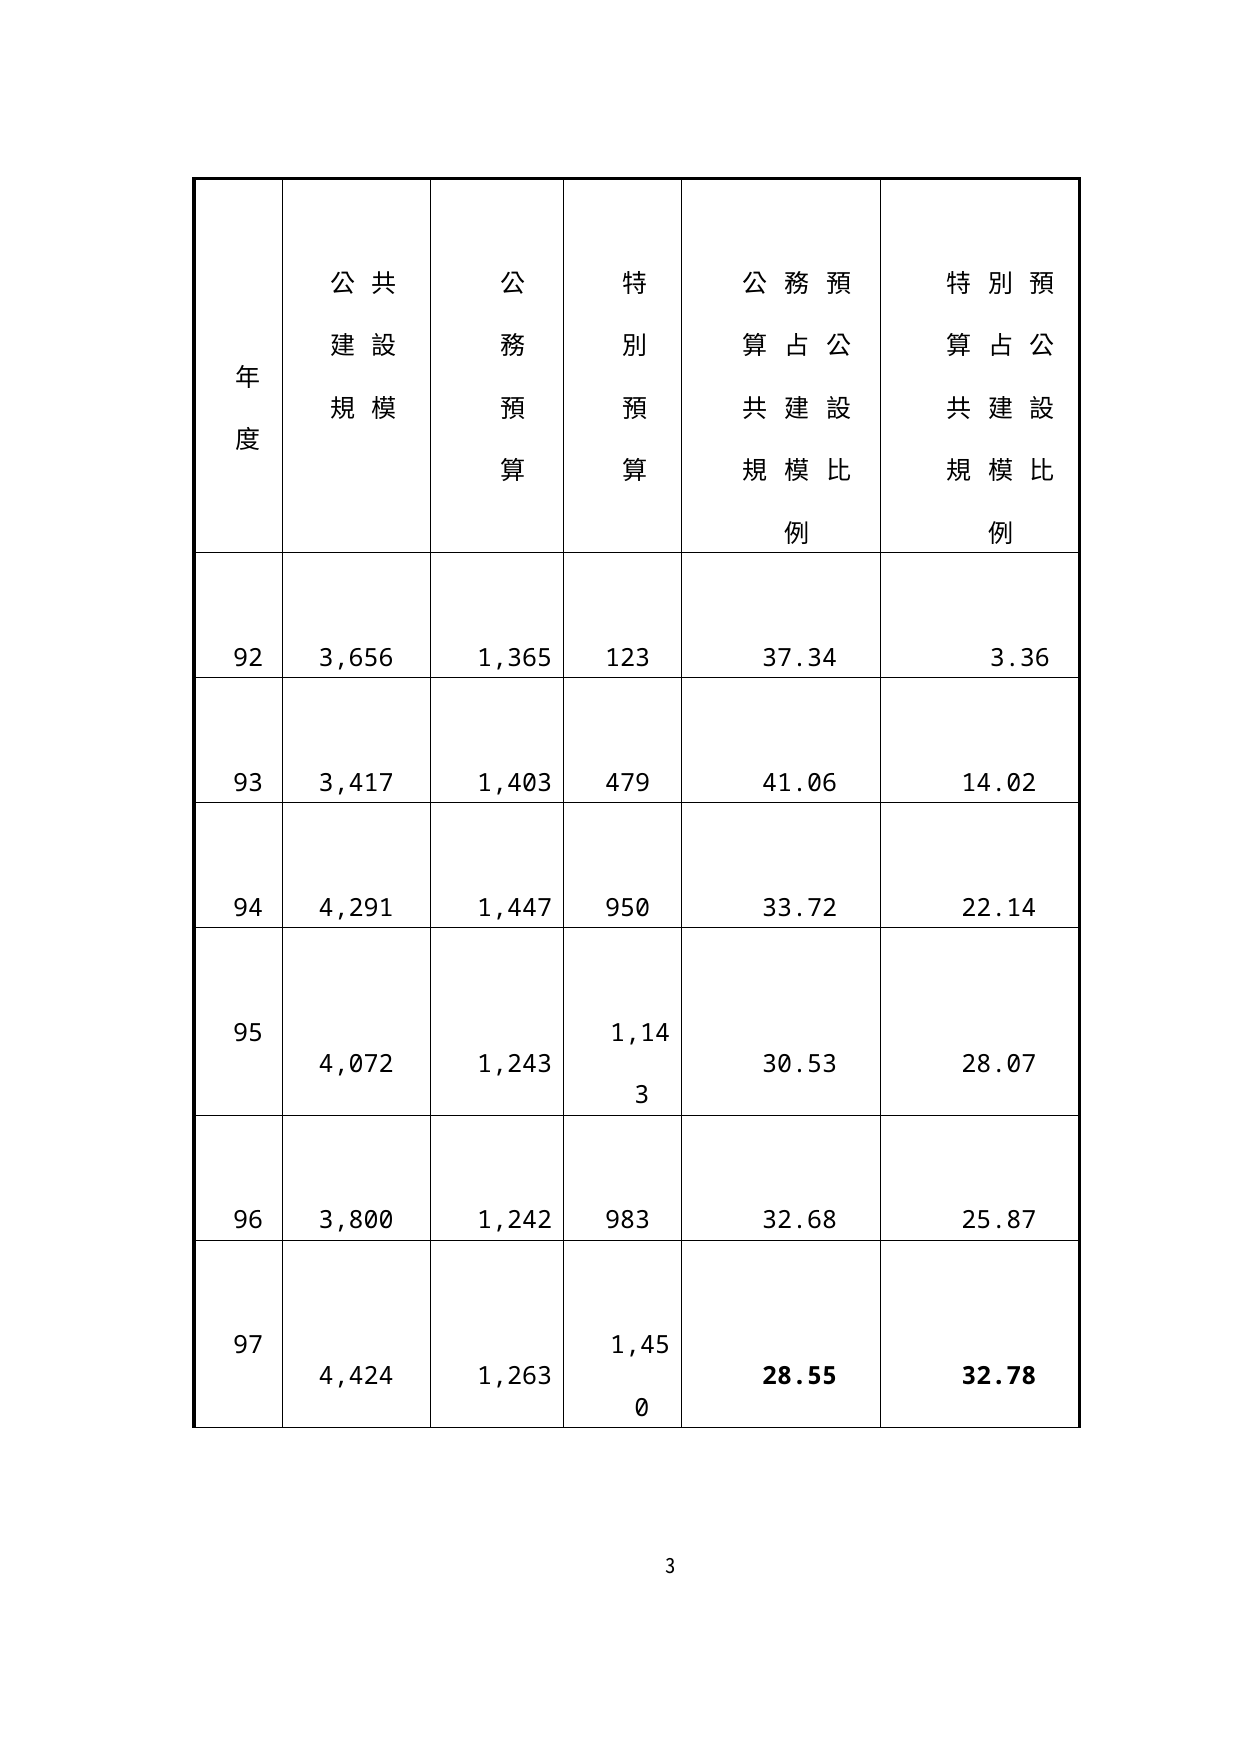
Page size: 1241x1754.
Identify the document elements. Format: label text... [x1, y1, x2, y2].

table_cell 1,243 [431, 928, 563, 1115]
table_cell 983 [564, 1116, 681, 1240]
table_cell 1,403 [431, 678, 563, 802]
table_cell 1,450 [564, 1241, 681, 1427]
table_cell 32.78 [881, 1241, 1078, 1427]
table_cell 950 [564, 803, 681, 927]
table_cell 14.02 [881, 678, 1078, 802]
table_cell 1,447 [431, 803, 563, 927]
table_cell 1,143 [564, 928, 681, 1115]
table_cell 33.72 [682, 803, 880, 927]
table_cell 93 [196, 678, 282, 802]
table_cell 41.06 [682, 678, 880, 802]
table_cell 97 [196, 1241, 282, 1427]
table_header 年度 [196, 180, 282, 552]
table_cell 3.36 [881, 553, 1078, 677]
table_cell 1,365 [431, 553, 563, 677]
table_cell 22.14 [881, 803, 1078, 927]
table_cell 4,072 [283, 928, 430, 1115]
table_cell 92 [196, 553, 282, 677]
table_cell 3,417 [283, 678, 430, 802]
table_header 公務預算占公共建設規模比例 [682, 180, 880, 552]
table_header 公共建設 規模 [283, 180, 430, 552]
table_cell 3,800 [283, 1116, 430, 1240]
table_cell 3,656 [283, 553, 430, 677]
table_cell 30.53 [682, 928, 880, 1115]
table_header 特別預算占公共建設規模比例 [881, 180, 1078, 552]
table_cell 4,424 [283, 1241, 430, 1427]
table_cell 95 [196, 928, 282, 1115]
table_cell 28.55 [682, 1241, 880, 1427]
table_cell 479 [564, 678, 681, 802]
table_cell 32.68 [682, 1116, 880, 1240]
table_cell 1,242 [431, 1116, 563, 1240]
table_cell 4,291 [283, 803, 430, 927]
table_cell 1,263 [431, 1241, 563, 1427]
table_cell 123 [564, 553, 681, 677]
table_cell 94 [196, 803, 282, 927]
table_cell 37.34 [682, 553, 880, 677]
table_header 特別 預算 [564, 180, 681, 552]
table_header 公務 預算 [431, 180, 563, 552]
table_cell 28.07 [881, 928, 1078, 1115]
table_cell 96 [196, 1116, 282, 1240]
table_cell 25.87 [881, 1116, 1078, 1240]
